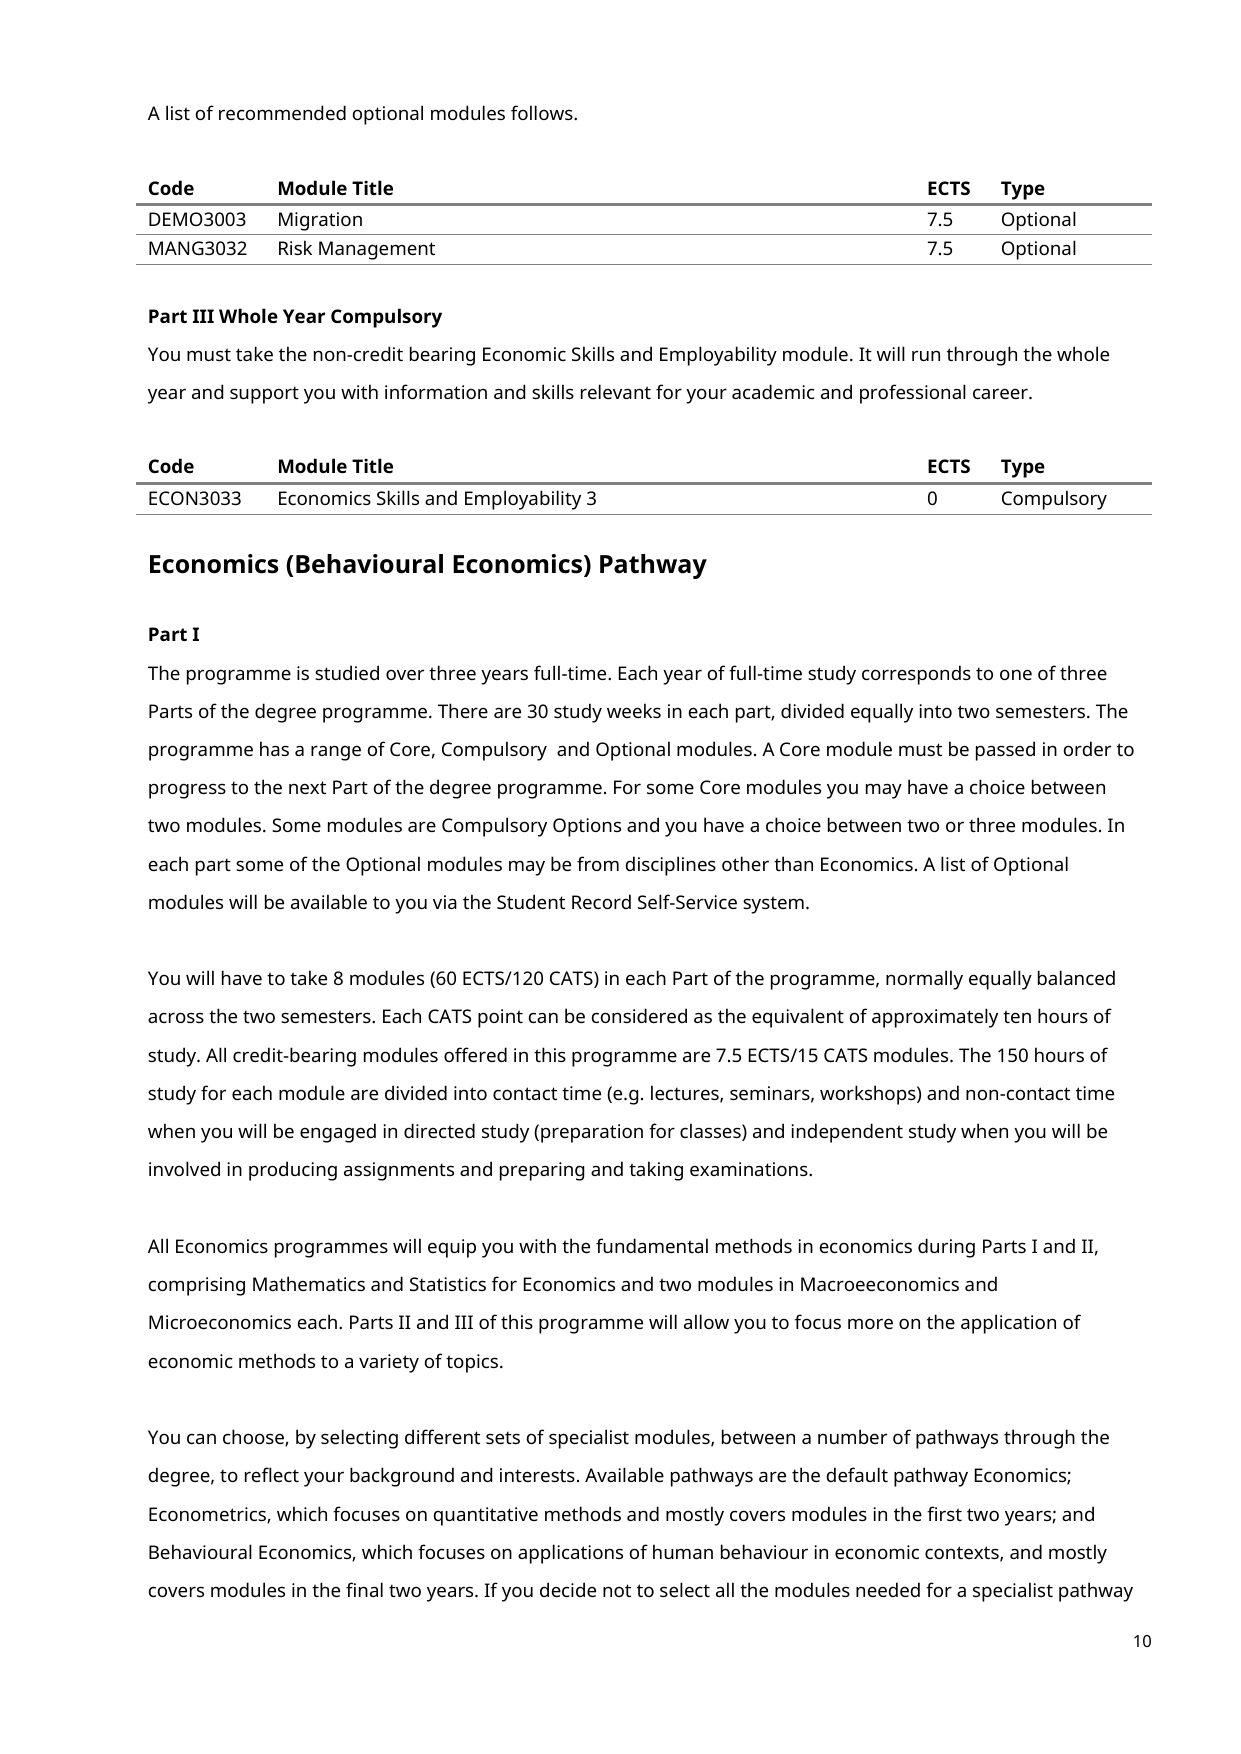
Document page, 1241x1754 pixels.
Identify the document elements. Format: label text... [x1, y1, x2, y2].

table_cell Migration [266, 206, 916, 234]
table_cell Module Title [266, 175, 916, 203]
table_cell Type [989, 454, 1152, 482]
table_cell Part III Whole Year Compulsory You must take the non-credit bearing Economic Skills and Employability module. It will run through the whole year and support you with information and skills relevant for your academic and professional career. [136, 265, 1152, 454]
table_cell Economics (Behavioural Economics) Pathway [136, 515, 1152, 583]
table_cell Economics Skills and Employability 3 [266, 485, 916, 513]
table_cell Compulsory [989, 485, 1152, 513]
table_cell Optional [989, 206, 1152, 234]
table_cell Optional [989, 235, 1152, 264]
table_cell 7.5 [916, 235, 989, 264]
table_cell MANG3032 [136, 235, 266, 264]
table_cell ECTS [916, 454, 989, 482]
table_cell 7.5 [916, 206, 989, 234]
table_cell Part I The programme is studied over three years full-time. Each year of full-time study corresponds to one of three Parts of the degree programme. There are 30 study weeks in each part, divided equally into two semesters. The programme has a range of Core, Compulsory and Optional modules. A Core module must be passed in order to progress to the next Part of the degree programme. For some Core modules you may have a choice between two modules. Some modules are Compulsory Options and you have a choice between two or three modules. In each part some of the Optional modules may be from disciplines other than Economics. A list of Optional modules will be available to you via the Student Record Self-Service system. You will have to take 8 modules (60 ECTS/120 CATS) in each Part of the programme, normally equally balanced across the two semesters. Each CATS point can be considered as the equivalent of approximately ten hours of study. All credit-bearing modules offered in this programme are 7.5 ECTS/15 CATS modules. The 150 hours of study for each module are divided into contact time (e.g. lectures, seminars, workshops) and non-contact time when you will be engaged in directed study (preparation for classes) and independent study when you will be involved in producing assignments and preparing and taking examinations. All Economics programmes will equip you with the fundamental methods in economics during Parts I and II, comprising Mathematics and Statistics for Economics and two modules in Macroeeconomics and Microeconomics each. Parts II and III of this programme will allow you to focus more on the application of economic methods to a variety of topics. You can choose, by selecting different sets of specialist modules, between a number of pathways through the degree, to reflect your background and interests. Available pathways are the default pathway Economics; Econometrics, which focuses on quantitative methods and mostly covers modules in the first two years; and Behavioural Economics, which focuses on applications of human behaviour in economic contexts, and mostly covers modules in the final two years. If you decide not to select all the modules needed for a specialist pathway [136, 583, 1152, 1603]
table_cell Code [136, 454, 266, 482]
table_cell Module Title [266, 454, 916, 482]
table_cell ECTS [916, 175, 989, 203]
table_cell Code [136, 175, 266, 203]
table_cell A list of recommended optional modules follows. [136, 99, 1152, 175]
table_cell 0 [916, 485, 989, 513]
table_cell ECON3033 [136, 485, 266, 513]
table_cell DEMO3003 [136, 206, 266, 234]
table_cell Type [989, 175, 1152, 203]
table_cell Risk Management [266, 235, 916, 264]
